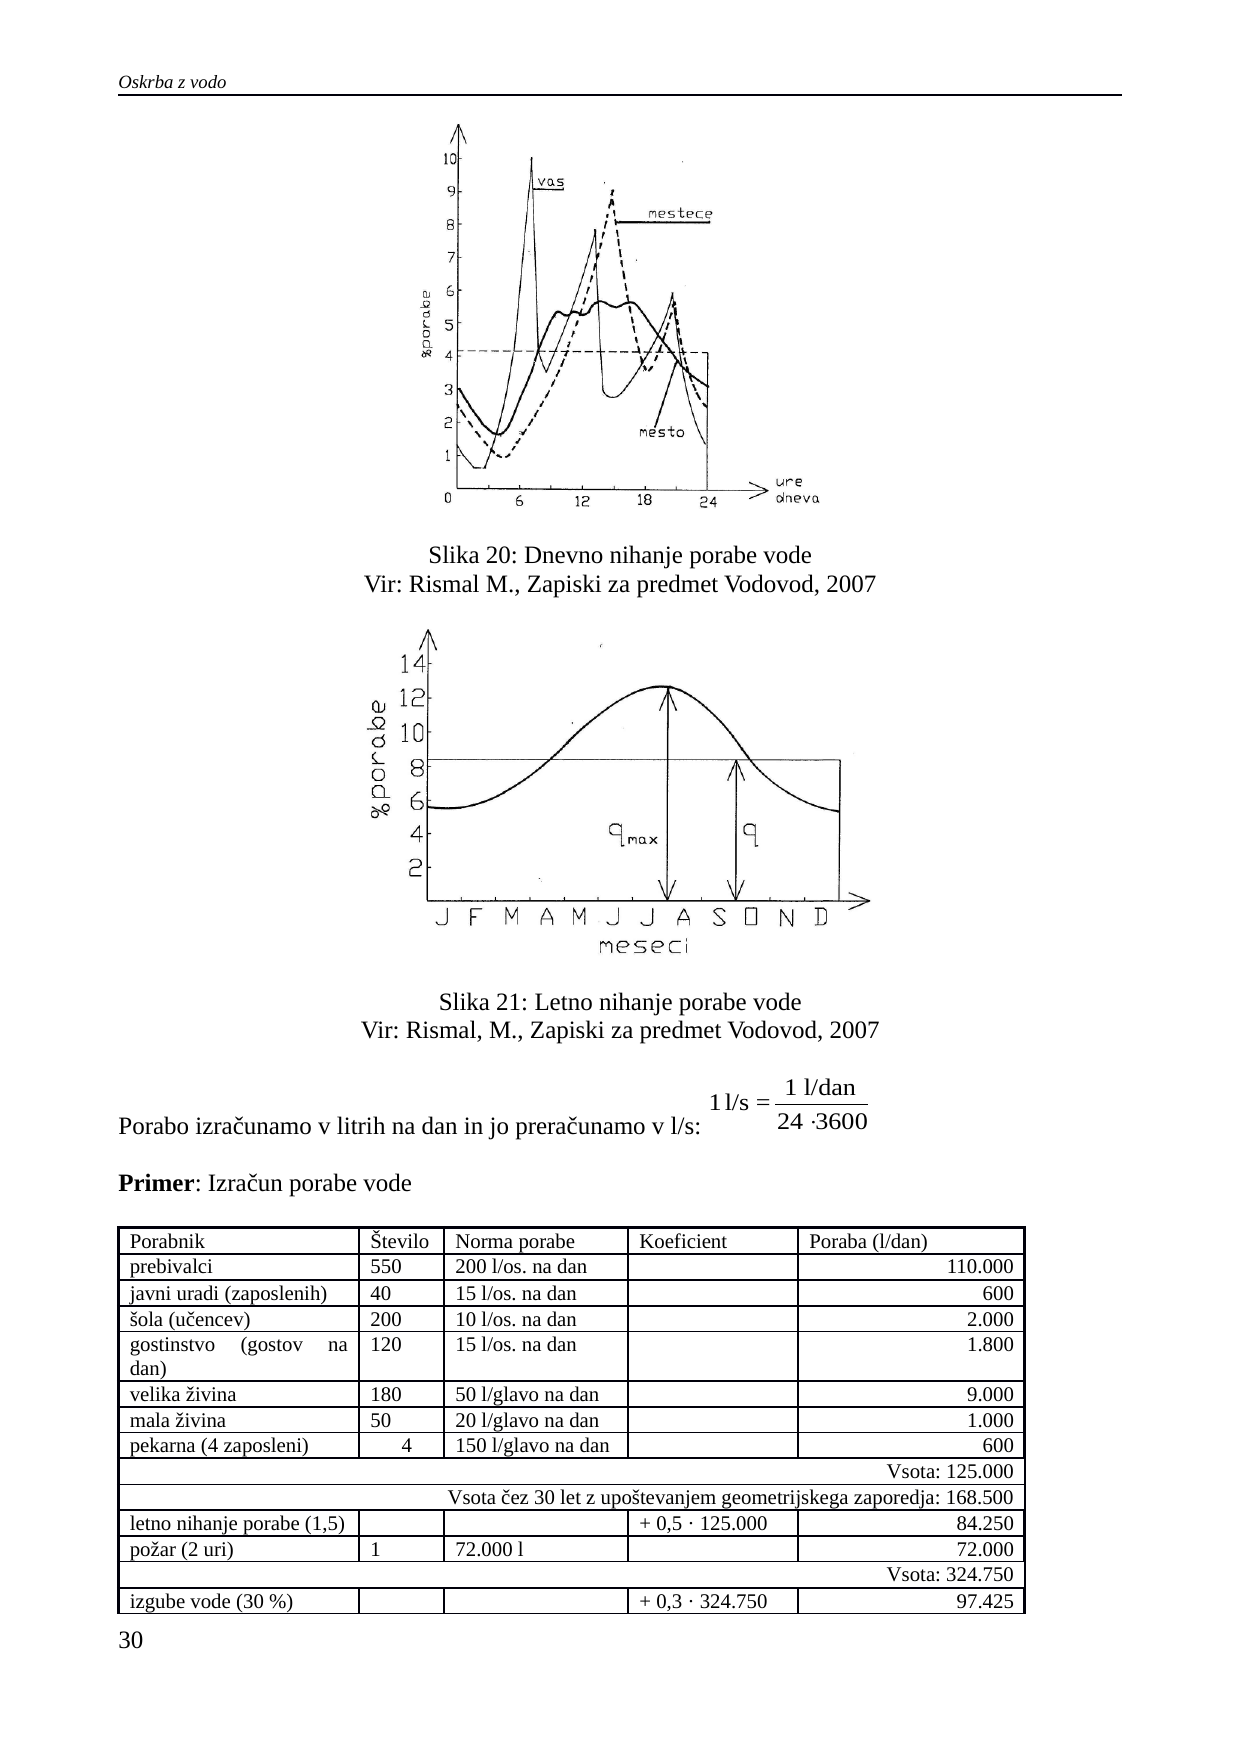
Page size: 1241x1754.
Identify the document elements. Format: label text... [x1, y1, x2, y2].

table_cell 72.000 [799, 1537, 1023, 1561]
table_cell 72.000 l [445, 1537, 627, 1561]
table_cell 180 [360, 1382, 443, 1406]
table_cell [445, 1511, 627, 1535]
table_cell [360, 1511, 443, 1535]
table_cell Vsota čez 30 let z upoštevanjem geometrijskega zaporedja: 168.500 [120, 1485, 1024, 1509]
table_cell [629, 1537, 797, 1561]
table_cell 4 [360, 1433, 443, 1457]
table_cell + 0,5 · 125.000 [629, 1511, 797, 1535]
table_cell + 0,3 · 324.750 [629, 1589, 797, 1613]
table_cell [360, 1589, 443, 1613]
text Porabo izračunamo v litrih na dan in jo preračunamo v l/s: [118, 1073, 1122, 1139]
table_cell gostinstvo (gostov na dan) [120, 1332, 358, 1380]
text Vir: Rismal, M., Zapiski za predmet Vodovod, 2007 [118, 1016, 1122, 1044]
table_cell mala živina [120, 1408, 358, 1432]
table_cell 1.800 [799, 1332, 1023, 1380]
table_cell 550 [360, 1255, 443, 1279]
table_cell pekarna (4 zaposleni) [120, 1433, 358, 1457]
table_cell javni uradi (zaposlenih) [120, 1281, 358, 1305]
picture [366, 626, 874, 959]
table_cell [629, 1408, 797, 1432]
table_cell 600 [799, 1281, 1023, 1305]
table_cell 1.000 [799, 1408, 1023, 1432]
table_cell 120 [360, 1332, 443, 1380]
table_cell 50 l/glavo na dan [445, 1382, 627, 1406]
table_cell 110.000 [799, 1255, 1023, 1279]
table_cell 15 l/os. na dan [445, 1281, 627, 1305]
table_header Število [360, 1229, 443, 1253]
text Primer: Izračun porabe vode [118, 1168, 1122, 1197]
table_cell 20 l/glavo na dan [445, 1408, 627, 1432]
table_header Koeficient [629, 1229, 797, 1253]
table_header Norma porabe [445, 1229, 627, 1253]
table_cell 9.000 [799, 1382, 1023, 1406]
table_cell Vsota: 324.750 [120, 1562, 1024, 1587]
table_cell prebivalci [120, 1255, 358, 1279]
table_cell izgube vode (30 %) [120, 1589, 358, 1613]
table_cell letno nihanje porabe (1,5) [120, 1511, 358, 1535]
table_cell 600 [799, 1433, 1023, 1457]
table_cell 97.425 [799, 1589, 1023, 1613]
table_cell [629, 1255, 797, 1279]
table_cell [629, 1433, 797, 1457]
table_cell velika živina [120, 1382, 358, 1406]
text Slika 20: Dnevno nihanje porabe vode [118, 541, 1122, 569]
table_header Poraba (l/dan) [799, 1229, 1023, 1253]
table_cell [629, 1281, 797, 1305]
picture [418, 118, 822, 512]
table_cell 50 [360, 1408, 443, 1432]
table_cell požar (2 uri) [120, 1537, 358, 1561]
table_cell Vsota: 125.000 [120, 1459, 1024, 1484]
table_cell 15 l/os. na dan [445, 1332, 627, 1380]
table_header Porabnik [120, 1229, 358, 1253]
table_cell 200 l/os. na dan [445, 1255, 627, 1279]
table_cell 1 [360, 1537, 443, 1561]
table_cell [629, 1332, 797, 1380]
table_cell [445, 1589, 627, 1613]
table_cell 40 [360, 1281, 443, 1305]
table_cell [629, 1307, 797, 1331]
table_cell šola (učencev) [120, 1307, 358, 1331]
table_cell [629, 1382, 797, 1406]
table_cell 2.000 [799, 1307, 1023, 1331]
table_cell 200 [360, 1307, 443, 1331]
text Vir: Rismal M., Zapiski za predmet Vodovod, 2007 [118, 569, 1122, 598]
table_cell 10 l/os. na dan [445, 1307, 627, 1331]
table_cell 150 l/glavo na dan [445, 1433, 627, 1457]
text Slika 21: Letno nihanje porabe vode [118, 987, 1122, 1016]
table_cell 84.250 [799, 1511, 1023, 1535]
